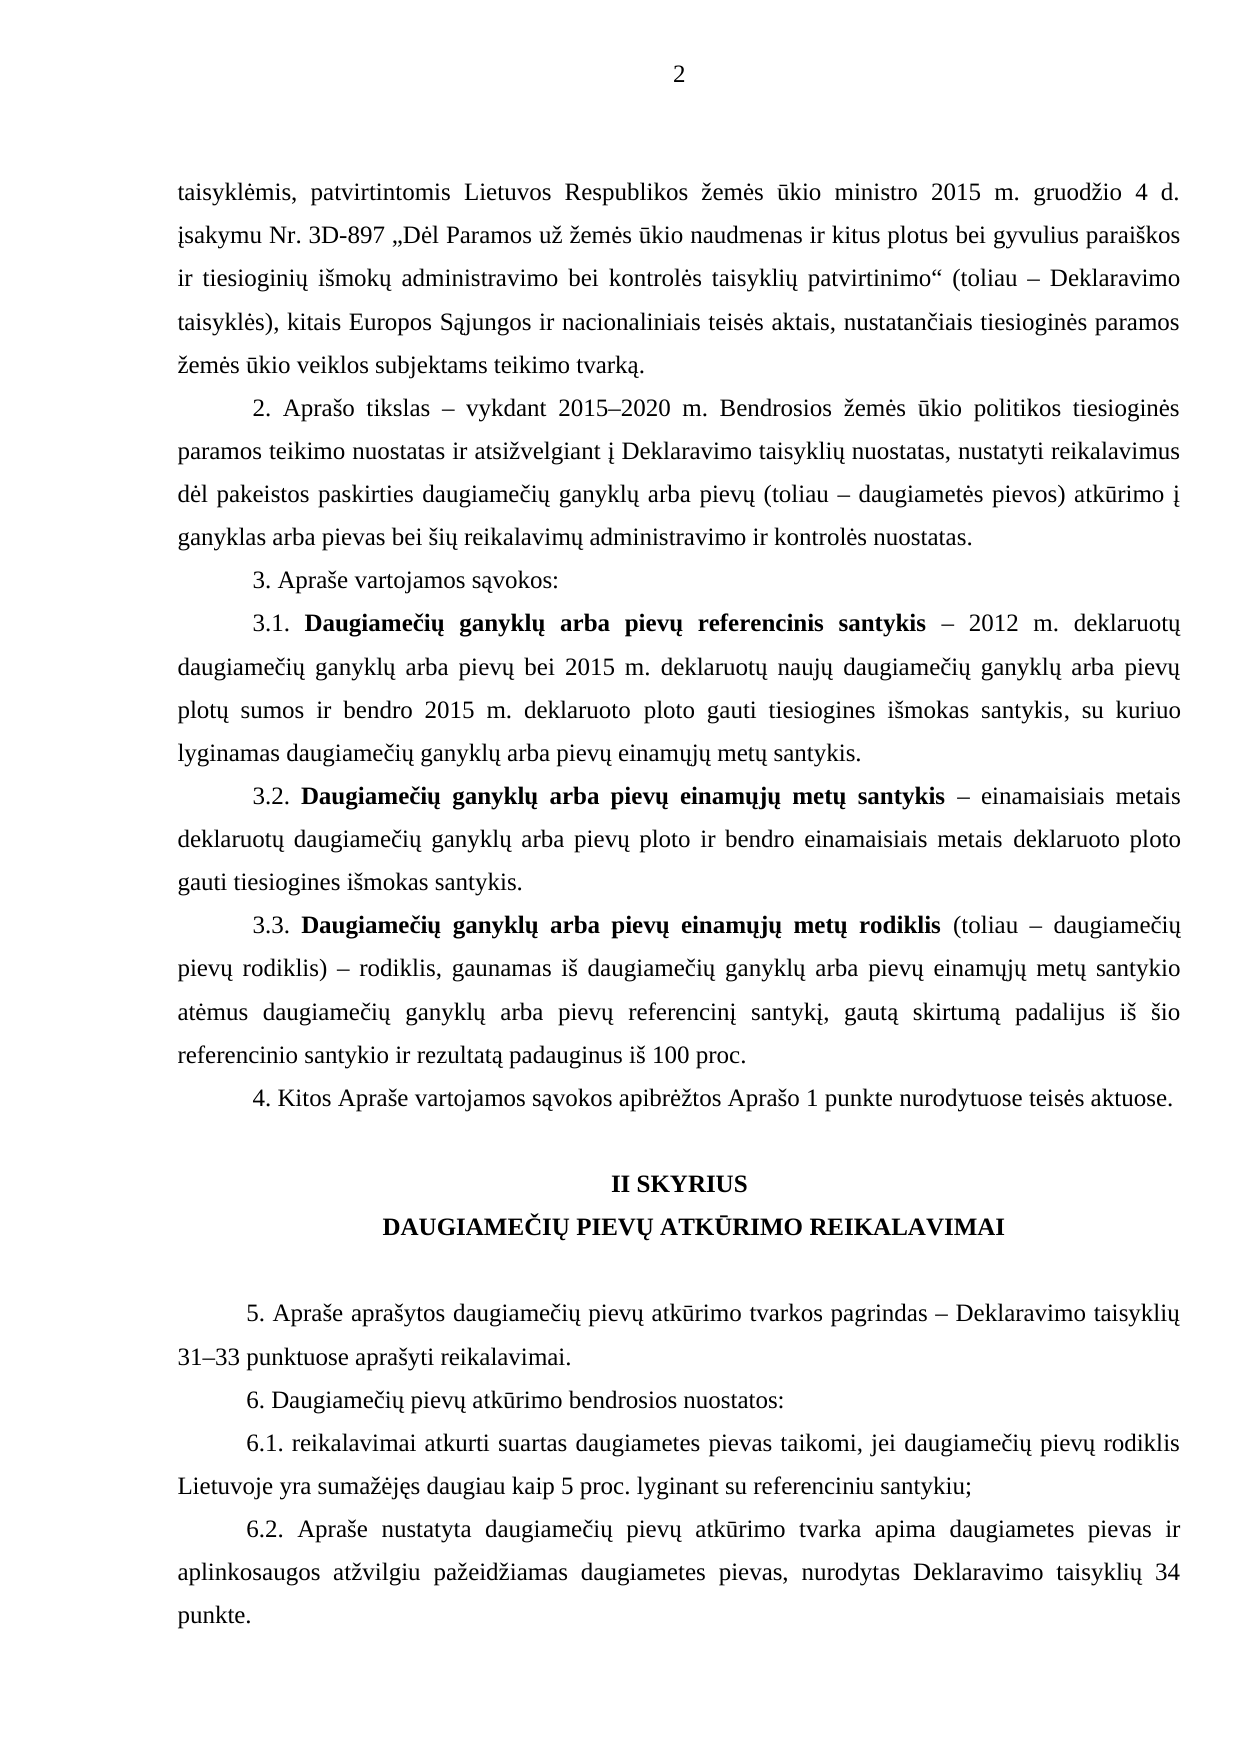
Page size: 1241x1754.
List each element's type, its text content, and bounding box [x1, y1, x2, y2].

text II SKYRIUS [177, 1169, 1181, 1198]
text 6.2. Apraše nustatyta daugiamečių pievų atkūrimo tvarka apima daugiametes pievas ir aplinkosaugos atžvilgiu pažeidžiamas daugiametes pievas, nurodytas Deklaravimo taisyklių 34 punkte. [177, 1514, 1181, 1629]
text 3. Apraše vartojamos sąvokos: [177, 565, 1181, 594]
text 6.1. reikalavimai atkurti suartas daugiametes pievas taikomi, jei daugiamečių pievų rodiklis Lietuvoje yra sumažėjęs daugiau kaip 5 proc. lyginant su referenciniu santykiu; [177, 1428, 1181, 1500]
text 4. Kitos Apraše vartojamos sąvokos apibrėžtos Aprašo 1 punkte nurodytuose teisės aktuose. [177, 1083, 1181, 1112]
text 3.3. Daugiamečių ganyklų arba pievų einamųjų metų rodiklis (toliau – daugiamečių pievų rodiklis) – rodiklis, gaunamas iš daugiamečių ganyklų arba pievų einamųjų metų santykio atėmus daugiamečių ganyklų arba pievų referencinį santykį, gautą skirtumą padalijus iš šio referencinio santykio ir rezultatą padauginus iš 100 proc. [177, 910, 1181, 1068]
text DAUGIAMEČIŲ PIEVŲ ATKŪRIMO REIKALAVIMAI [177, 1212, 1181, 1241]
text 2. Aprašo tikslas – vykdant 2015–2020 m. Bendrosios žemės ūkio politikos tiesioginės paramos teikimo nuostatas ir atsižvelgiant į Deklaravimo taisyklių nuostatas, nustatyti reikalavimus dėl pakeistos paskirties daugiamečių ganyklų arba pievų (toliau – daugiametės pievos) atkūrimo į ganyklas arba pievas bei šių reikalavimų administravimo ir kontrolės nuostatas. [177, 393, 1181, 551]
text 3.2. Daugiamečių ganyklų arba pievų einamųjų metų santykis – einamaisiais metais deklaruotų daugiamečių ganyklų arba pievų ploto ir bendro einamaisiais metais deklaruoto ploto gauti tiesiogines išmokas santykis. [177, 781, 1181, 896]
text 3.1. Daugiamečių ganyklų arba pievų referencinis santykis – 2012 m. deklaruotų daugiamečių ganyklų arba pievų bei 2015 m. deklaruotų naujų daugiamečių ganyklų arba pievų plotų sumos ir bendro 2015 m. deklaruoto ploto gauti tiesiogines išmokas santykis, su kuriuo lyginamas daugiamečių ganyklų arba pievų einamųjų metų santykis. [177, 608, 1181, 767]
text taisyklėmis, patvirtintomis Lietuvos Respublikos žemės ūkio ministro 2015 m. gruodžio 4 d. įsakymu Nr. 3D-897 „Dėl Paramos už žemės ūkio naudmenas ir kitus plotus bei gyvulius paraiškos ir tiesioginių išmokų administravimo bei kontrolės taisyklių patvirtinimo“ (toliau – Deklaravimo taisyklės), kitais Europos Sąjungos ir nacionaliniais teisės aktais, nustatančiais tiesioginės paramos žemės ūkio veiklos subjektams teikimo tvarką. [177, 177, 1181, 378]
text 6. Daugiamečių pievų atkūrimo bendrosios nuostatos: [177, 1385, 1181, 1413]
text 5. Apraše aprašytos daugiamečių pievų atkūrimo tvarkos pagrindas – Deklaravimo taisyklių 31–33 punktuose aprašyti reikalavimai. [177, 1298, 1181, 1370]
